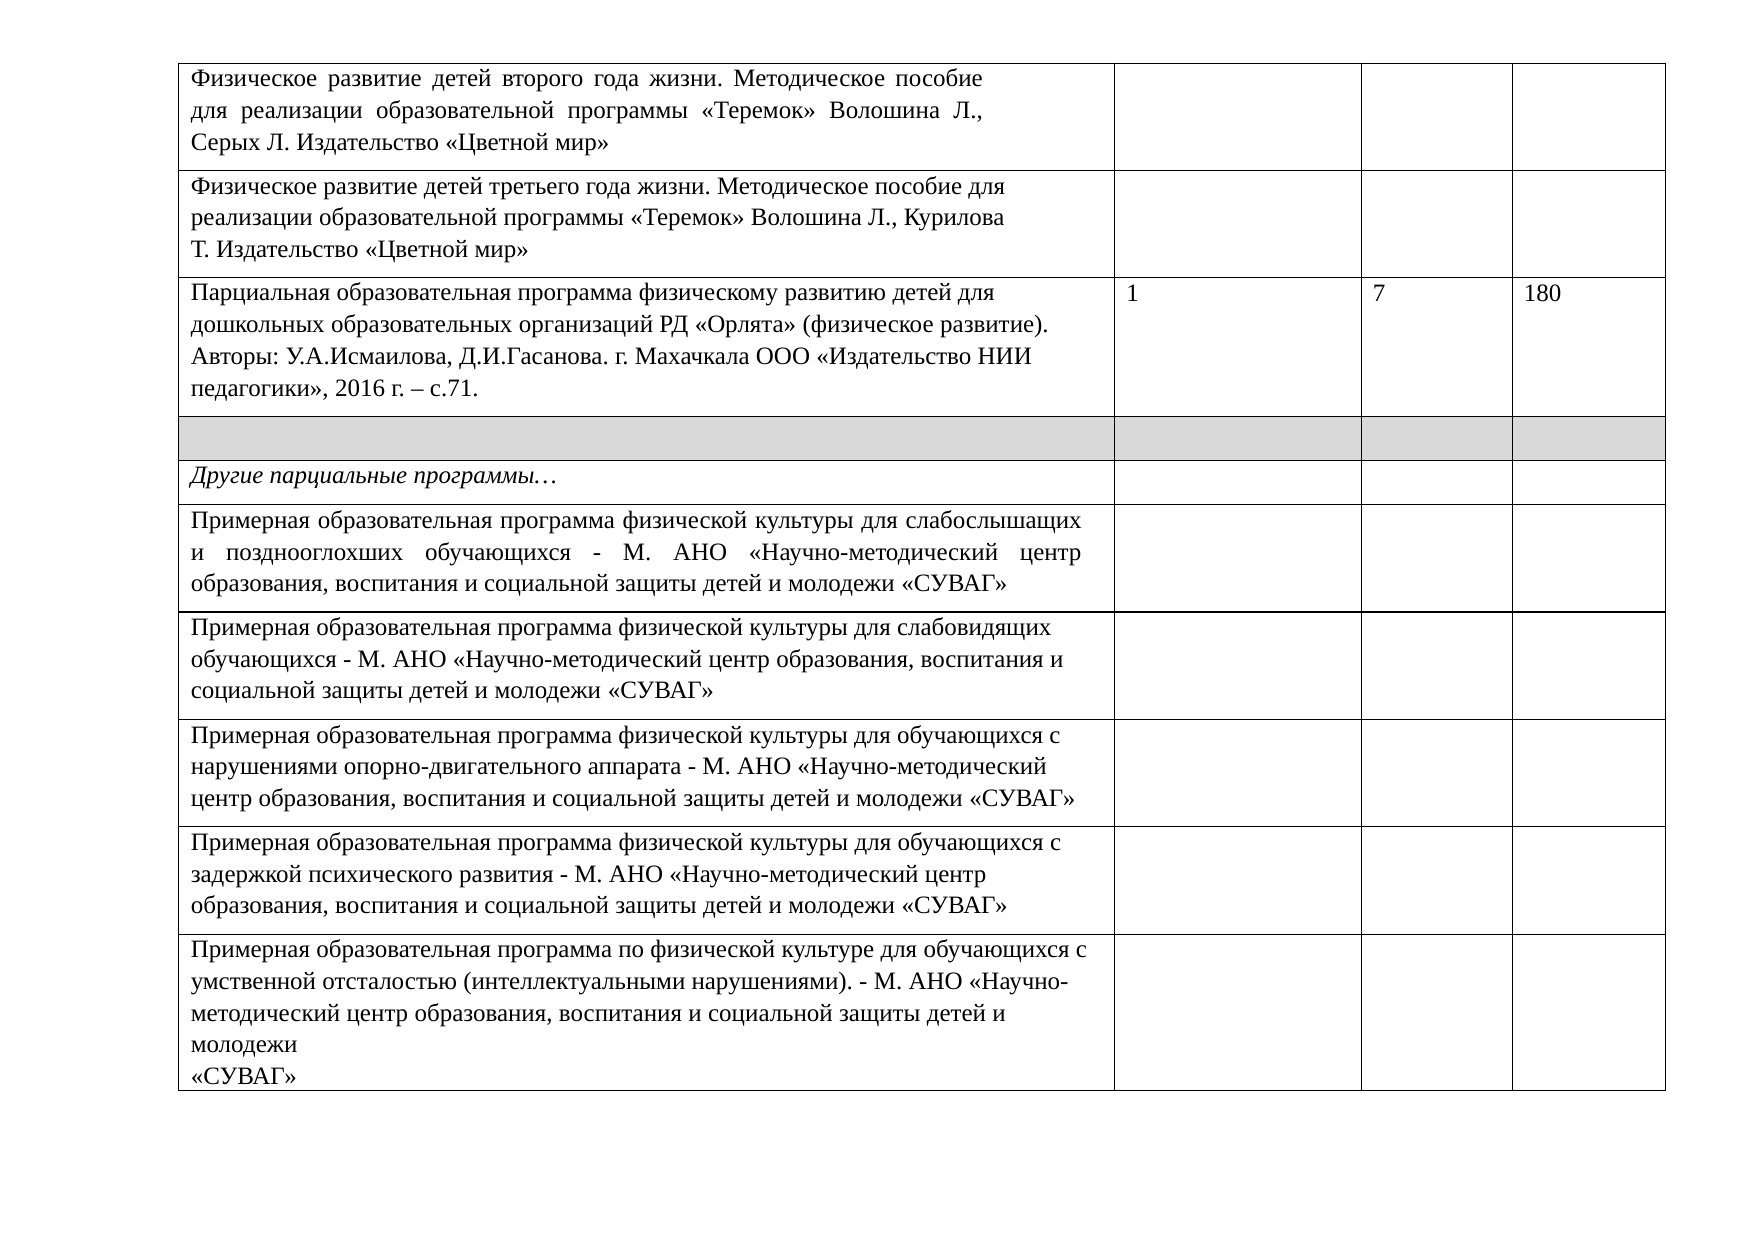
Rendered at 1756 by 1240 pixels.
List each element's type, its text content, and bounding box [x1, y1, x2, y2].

table_cell [1115, 417, 1361, 460]
table_cell Примерная образовательная программа физической культуры для слабослышащих и позднооглохших обучающихся - М. АНО «Научно-методический центр образования, воспитания и социальной защиты детей и молодежи «СУВАГ» [179, 505, 1114, 611]
table_cell [1115, 720, 1361, 826]
table_cell [1513, 720, 1665, 826]
table_cell Примерная образовательная программа физической культуры для обучающихся с задержкой психического развития - М. АНО «Научно-методический центр образования, воспитания и социальной защиты детей и молодежи «СУВАГ» [179, 827, 1114, 933]
table_cell [1362, 827, 1512, 933]
table_cell [1362, 171, 1512, 277]
table_cell 7 [1362, 278, 1512, 416]
table_cell [1115, 827, 1361, 933]
table_cell [1513, 505, 1665, 611]
table_cell Другие парциальные программы… [179, 461, 1114, 504]
table_cell Парциальная образовательная программа физическому развитию детей для дошкольных образовательных организаций РД «Орлята» (физическое развитие). Авторы: У.А.Исмаилова, Д.И.Гасанова. г. Махачкала ООО «Издательство НИИ педагогики», 2016 г. – c.71. [179, 278, 1114, 416]
table_cell Примерная образовательная программа физической культуры для слабовидящих обучающихся - М. АНО «Научно-методический центр образования, воспитания и социальной защиты детей и молодежи «СУВАГ» [179, 613, 1114, 719]
table_cell Примерная образовательная программа физической культуры для обучающихся с нарушениями опорно-двигательного аппарата - М. АНО «Научно-методический центр образования, воспитания и социальной защиты детей и молодежи «СУВАГ» [179, 720, 1114, 826]
table_header [1513, 64, 1665, 170]
table_cell Физическое развитие детей третьего года жизни. Методическое пособие для реализации образовательной программы «Теремок» Волошина Л., Курилова Т. Издательство «Цветной мир» [179, 173, 1114, 277]
table_cell [1362, 417, 1512, 460]
table_cell [1362, 505, 1512, 611]
table_cell [1115, 171, 1361, 277]
table_header [1115, 64, 1361, 170]
table_header [1362, 64, 1512, 170]
table_cell [1115, 461, 1361, 504]
table_cell [1115, 935, 1361, 1089]
table_cell Примерная образовательная программа по физической культуре для обучающихся с умственной отсталостью (интеллектуальными нарушениями). - М. АНО «Научно- методический центр образования, воспитания и социальной защиты детей и молодежи «СУВАГ» [179, 935, 1114, 1089]
table_cell [179, 417, 1114, 460]
table_cell [1513, 935, 1665, 1089]
table_cell [1362, 720, 1512, 826]
table_cell [1513, 417, 1665, 460]
table_cell [1513, 171, 1665, 277]
table_cell 1 [1115, 278, 1361, 416]
table_cell [1362, 935, 1512, 1089]
table_cell [1115, 613, 1361, 719]
table_cell [1513, 461, 1665, 504]
table_cell [1362, 461, 1512, 504]
table_cell 180 [1513, 278, 1665, 416]
table_cell [1513, 827, 1665, 933]
table_cell [1513, 613, 1665, 719]
table_cell [1115, 505, 1361, 611]
table_cell [1362, 613, 1512, 719]
